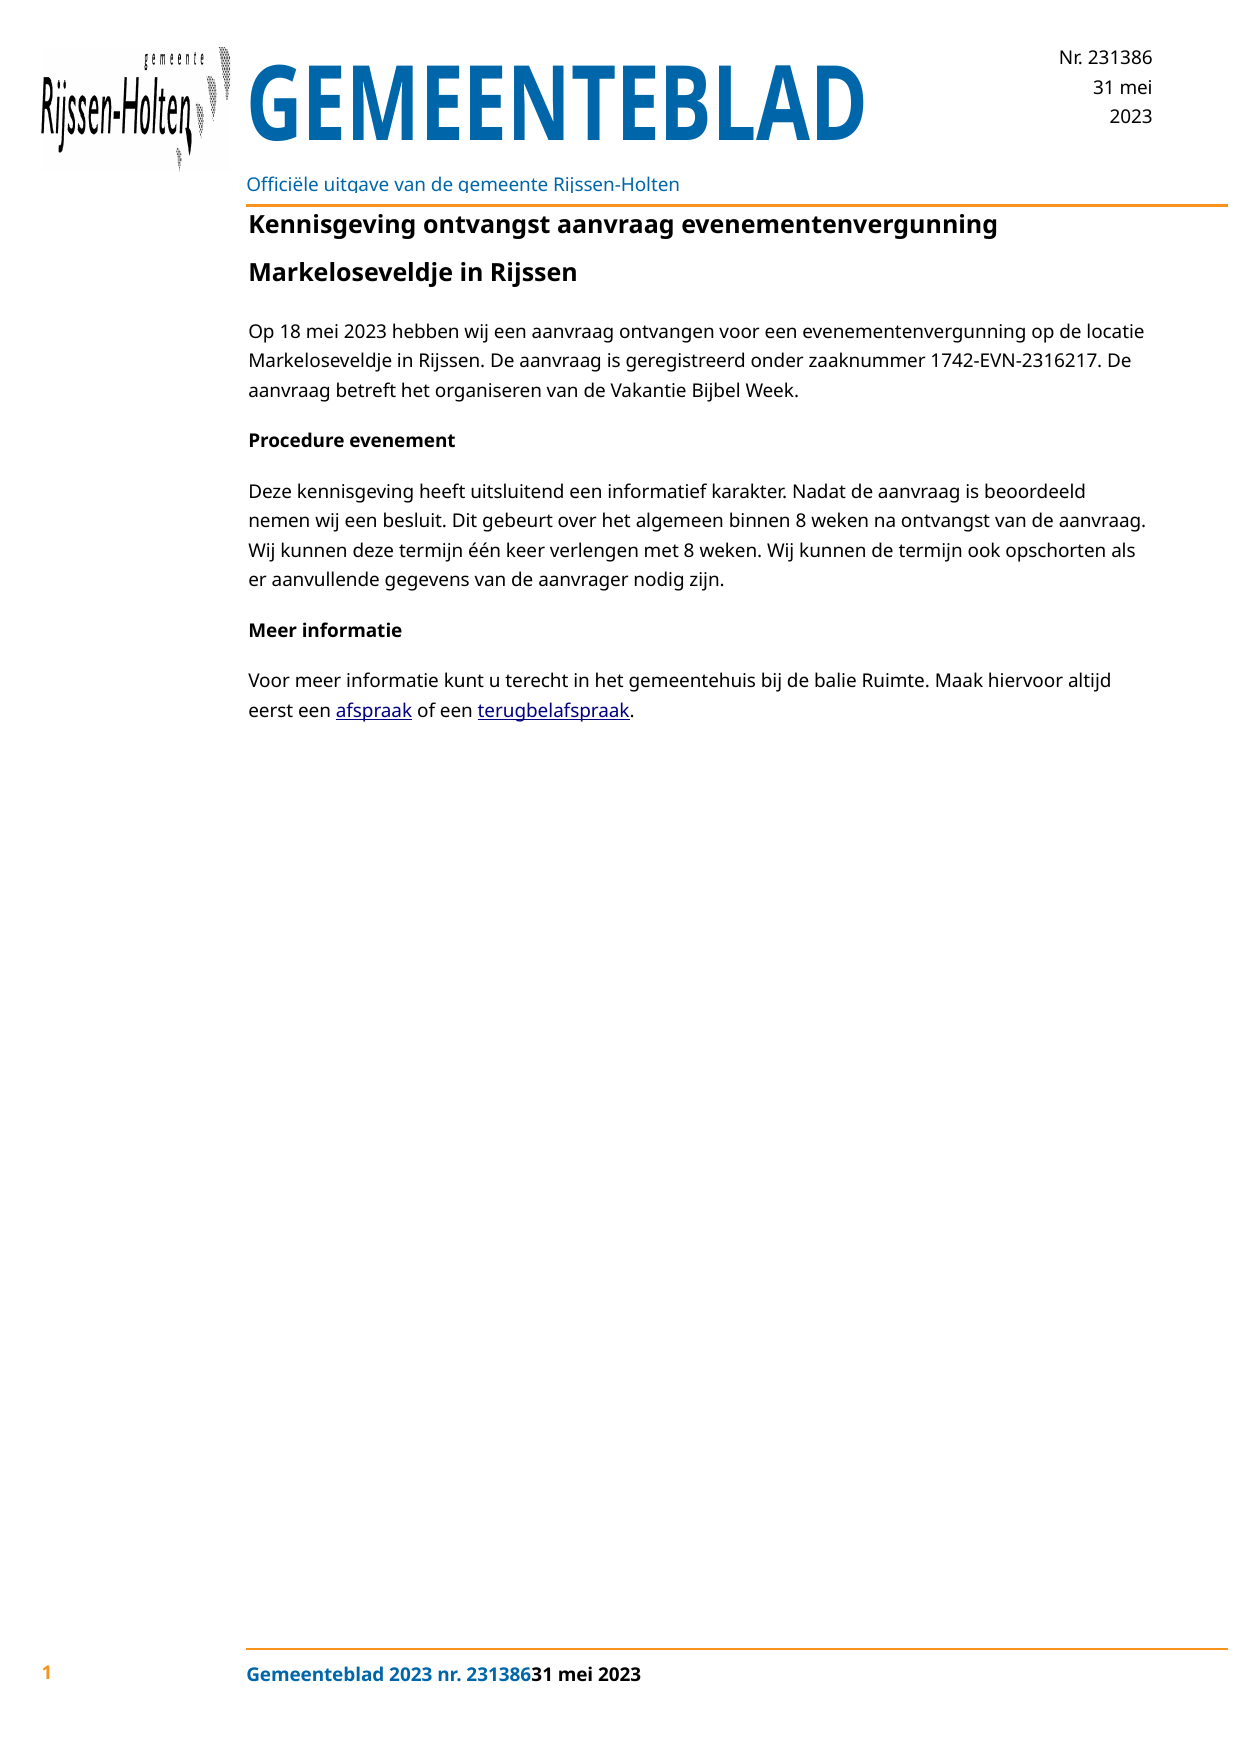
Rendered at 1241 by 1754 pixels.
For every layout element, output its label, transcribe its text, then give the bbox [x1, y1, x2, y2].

text Op 18 mei 2023 hebben wij een aanvraag ontvangen voor een evenementenvergunning op de locatie Markeloseveldje in Rijssen. De aanvraag is geregistreerd onder zaaknummer 1742-EVN-2316217. De aanvraag betreft het organiseren van de Vakantie Bijbel Week. [248, 318, 1152, 403]
text Deze kennisgeving heeft uitsluitend een informatief karakter. Nadat de aanvraag is beoordeeld nemen wij een besluit. Dit gebeurt over het algemeen binnen 8 weken na ontvangst van de aanvraag. Wij kunnen deze termijn één keer verlengen met 8 weken. Wij kunnen de termijn ook opschorten als er aanvullende gegevens van de aanvrager nodig zijn. [248, 478, 1152, 592]
text Procedure evenement [248, 427, 1152, 453]
picture [41, 47, 231, 172]
text Kennisgeving ontvangst aanvraag evenementenvergunning Markeloseveldje in Rijssen [248, 207, 1152, 288]
text Voor meer informatie kunt u terecht in het gemeentehuis bij de balie Ruimte. Maak hiervoor altijd eerst een afspraak of een terugbelafspraak. [248, 667, 1152, 723]
text Meer informatie [248, 617, 1152, 643]
